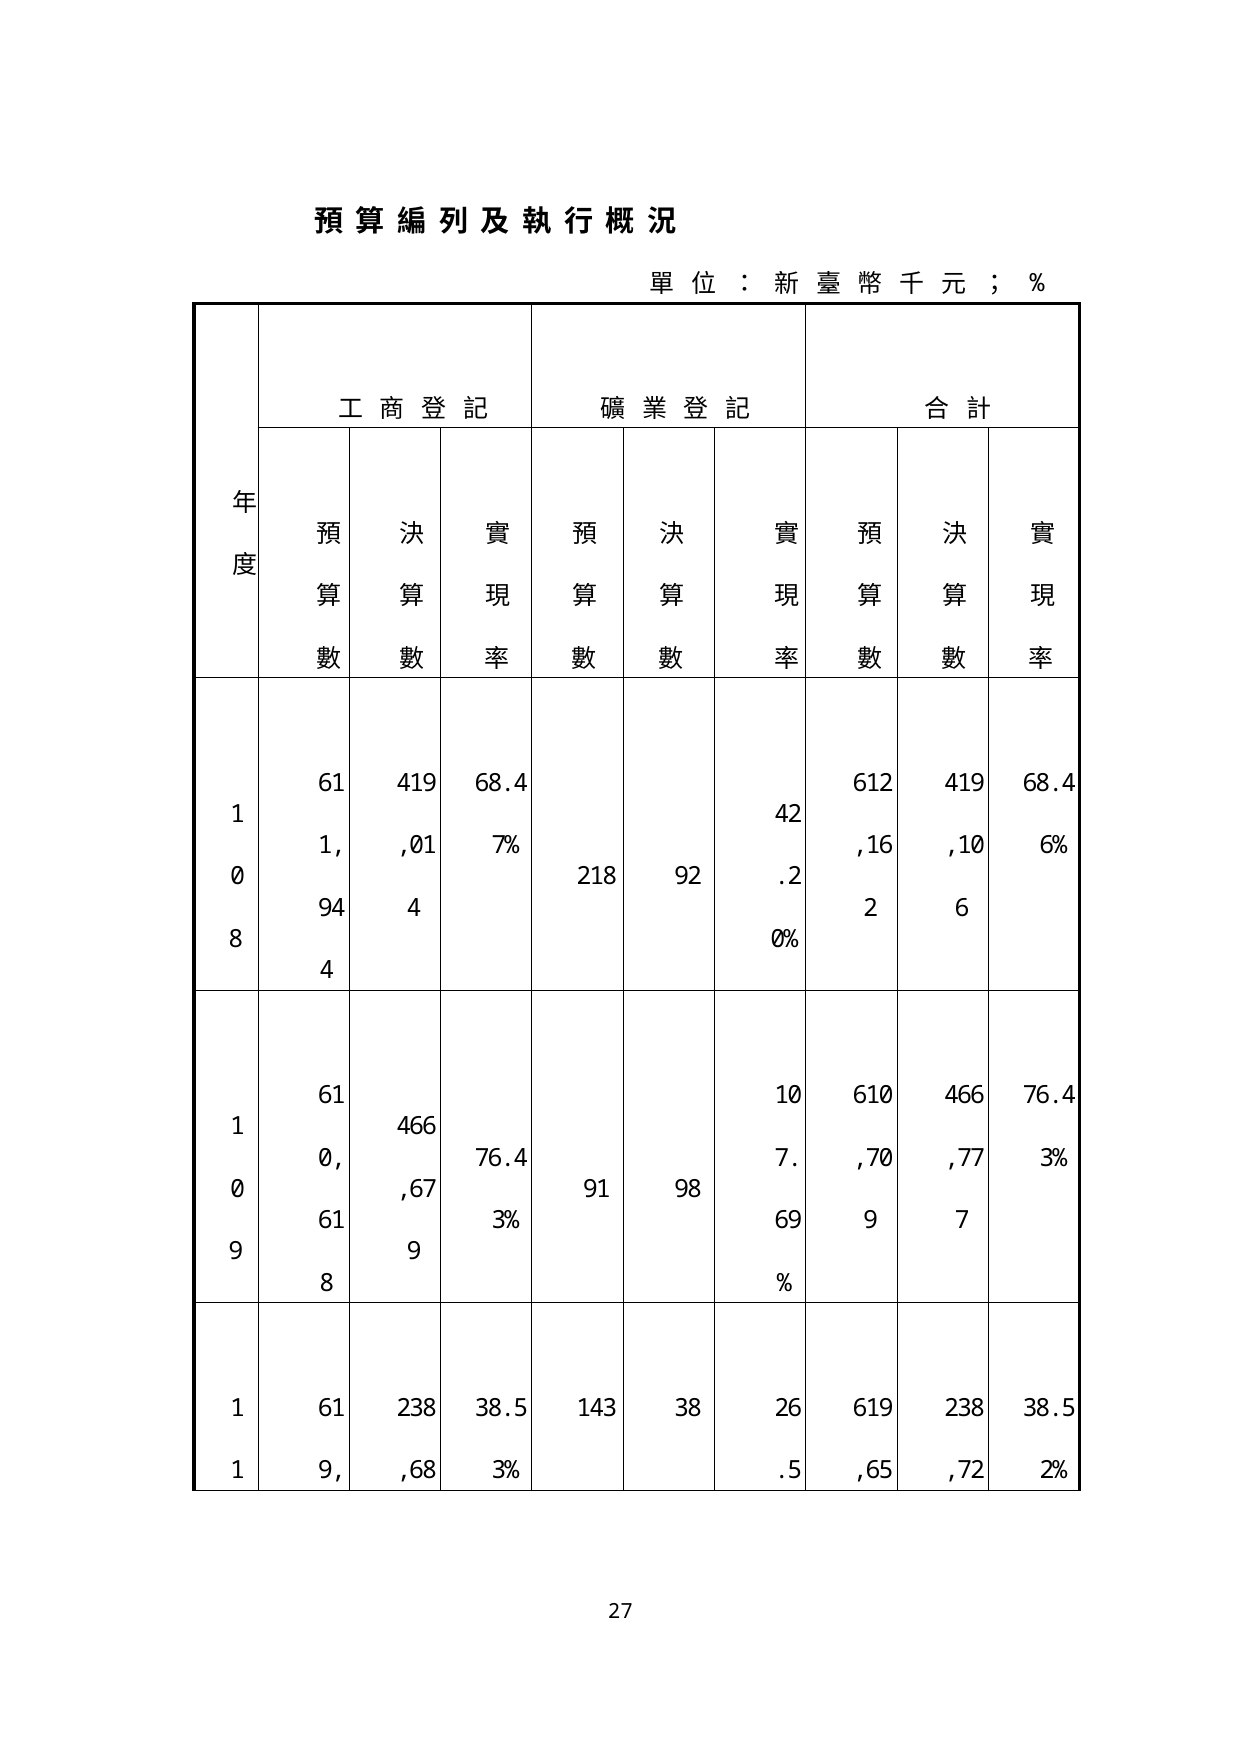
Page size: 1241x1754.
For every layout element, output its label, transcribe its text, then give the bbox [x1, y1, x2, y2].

table_cell 143 [532, 1303, 623, 1490]
table_cell 91 [532, 991, 623, 1302]
table_cell 26.5 [715, 1303, 805, 1490]
table_cell 610,618 [259, 991, 349, 1302]
table_cell 107.69% [715, 991, 805, 1302]
table_cell 決算數 [898, 428, 988, 677]
table_cell 619, [259, 1303, 349, 1490]
table_cell 68.46% [989, 678, 1078, 990]
table_cell 419,106 [898, 678, 988, 990]
table_cell 38.52% [989, 1303, 1078, 1490]
table_cell 419,014 [350, 678, 440, 990]
table_cell 612,162 [806, 678, 897, 990]
table_cell 預算數 [806, 428, 897, 677]
table_cell 98 [624, 991, 714, 1302]
table_cell 466,679 [350, 991, 440, 1302]
text 預算編列及執行概況 [183, 177, 1058, 240]
table_header 工商登記 [259, 305, 531, 427]
table_cell 238,72 [898, 1303, 988, 1490]
table_cell 預算數 [532, 428, 623, 677]
table_cell 218 [532, 678, 623, 990]
table_header 年度 [196, 305, 258, 677]
table_cell 42.20% [715, 678, 805, 990]
table_cell 預算數 [259, 428, 349, 677]
table_cell 619,65 [806, 1303, 897, 1490]
table_cell 466,777 [898, 991, 988, 1302]
table_cell 610,709 [806, 991, 897, 1302]
table_cell 68.47% [441, 678, 531, 990]
table_cell 實現率 [441, 428, 531, 677]
table_header 礦業登記 [532, 305, 805, 427]
table_cell 實現率 [715, 428, 805, 677]
table_cell 38.53% [441, 1303, 531, 1490]
table_cell 實現率 [989, 428, 1078, 677]
table_cell 決算數 [624, 428, 714, 677]
table_cell 76.43% [989, 991, 1078, 1302]
table_cell 92 [624, 678, 714, 990]
text 單位：新臺幣千元；% [183, 240, 1058, 302]
table_cell 238,68 [350, 1303, 440, 1490]
table_cell 38 [624, 1303, 714, 1490]
table_header 合計 [806, 305, 1078, 427]
table_cell 決算數 [350, 428, 440, 677]
table_cell 109 [196, 991, 258, 1302]
table_cell 76.43% [441, 991, 531, 1302]
table_cell 611,944 [259, 678, 349, 990]
table_cell 11 [196, 1303, 258, 1490]
table_cell 108 [196, 678, 258, 990]
